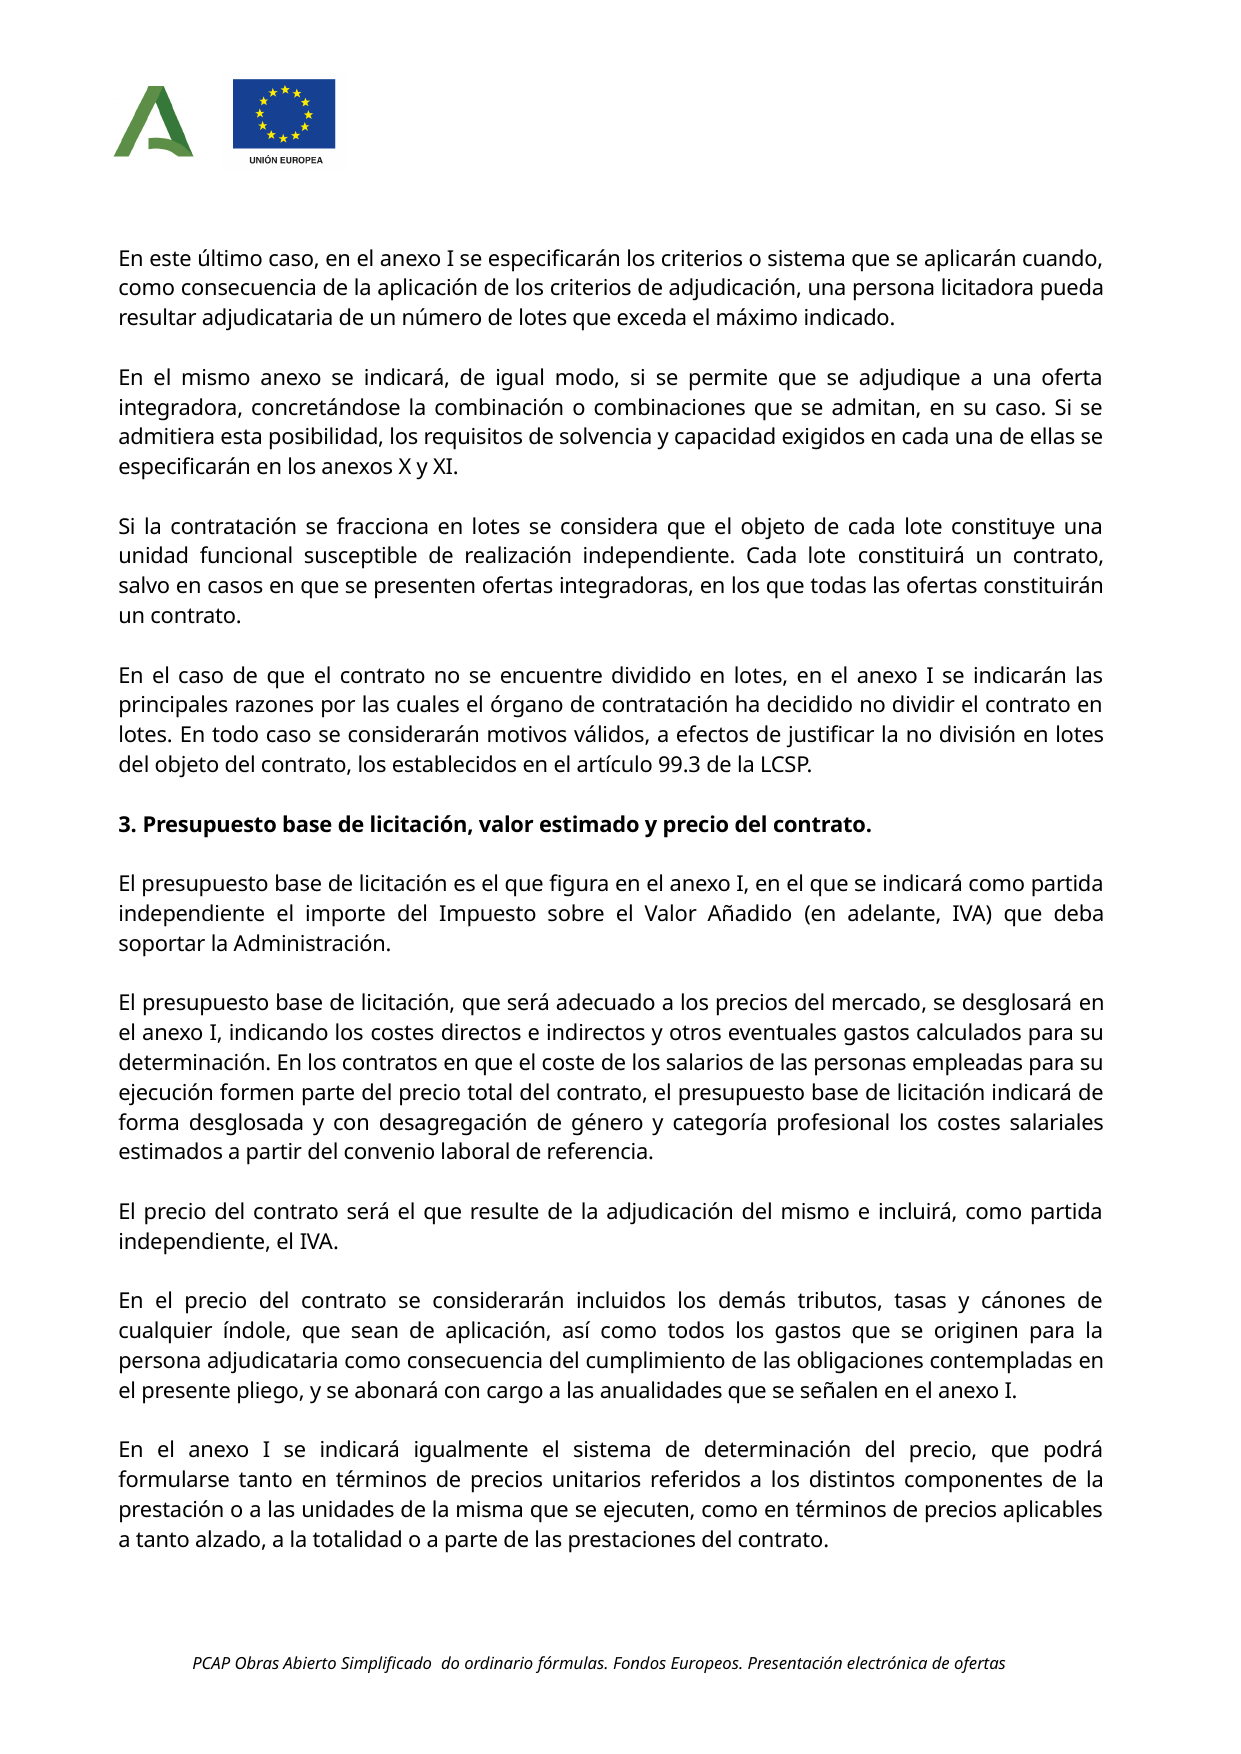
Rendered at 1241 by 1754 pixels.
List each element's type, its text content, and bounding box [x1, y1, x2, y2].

text En el mismo anexo se indicará, de igual modo, si se permite que se adjudique a una oferta integradora, concretándose la combinación o combinaciones que se admitan, en su caso. Si se admitiera esta posibilidad, los requisitos de solvencia y capacidad exigidos en cada una de ellas se especificarán en los anexos X y XI. [118, 362, 1104, 481]
picture [221, 73, 347, 171]
text En este último caso, en el anexo I se especificarán los criterios o sistema que se aplicarán cuando, como consecuencia de la aplicación de los criterios de adjudicación, una persona licitadora pueda resultar adjudicataria de un número de lotes que exceda el máximo indicado. [118, 242, 1104, 332]
text El precio del contrato será el que resulte de la adjudicación del mismo e incluirá, como partida independiente, el IVA. [118, 1196, 1104, 1255]
text Si la contratación se fracciona en lotes se considera que el objeto de cada lote constituye una unidad funcional susceptible de realización independiente. Cada lote constituirá un contrato, salvo en casos en que se presenten ofertas integradoras, en los que todas las ofertas constituirán un contrato. [118, 511, 1104, 630]
picture [109, 81, 198, 161]
text El presupuesto base de licitación es el que figura en el anexo I, en el que se indicará como partida independiente el importe del Impuesto sobre el Valor Añadido (en adelante, IVA) que deba soportar la Administración. [118, 868, 1104, 957]
text El presupuesto base de licitación, que será adecuado a los precios del mercado, se desglosará en el anexo I, indicando los costes directos e indirectos y otros eventuales gastos calculados para su determinación. En los contratos en que el coste de los salarios de las personas empleadas para su ejecución formen parte del precio total del contrato, el presupuesto base de licitación indicará de forma desglosada y con desagregación de género y categoría profesional los costes salariales estimados a partir del convenio laboral de referencia. [118, 987, 1104, 1166]
text 3. Presupuesto base de licitación, valor estimado y precio del contrato. [118, 808, 1104, 838]
text En el precio del contrato se considerarán incluidos los demás tributos, tasas y cánones de cualquier índole, que sean de aplicación, así como todos los gastos que se originen para la persona adjudicataria como consecuencia del cumplimiento de las obligaciones contempladas en el presente pliego, y se abonará con cargo a las anualidades que se señalen en el anexo I. [118, 1285, 1104, 1404]
text En el anexo I se indicará igualmente el sistema de determinación del precio, que podrá formularse tanto en términos de precios unitarios referidos a los distintos componentes de la prestación o a las unidades de la misma que se ejecuten, como en términos de precios aplicables a tanto alzado, a la totalidad o a parte de las prestaciones del contrato. [118, 1434, 1104, 1553]
text En el caso de que el contrato no se encuentre dividido en lotes, en el anexo I se indicarán las principales razones por las cuales el órgano de contratación ha decidido no dividir el contrato en lotes. En todo caso se considerarán motivos válidos, a efectos de justificar la no división en lotes del objeto del contrato, los establecidos en el artículo 99.3 de la LCSP. [118, 659, 1104, 779]
